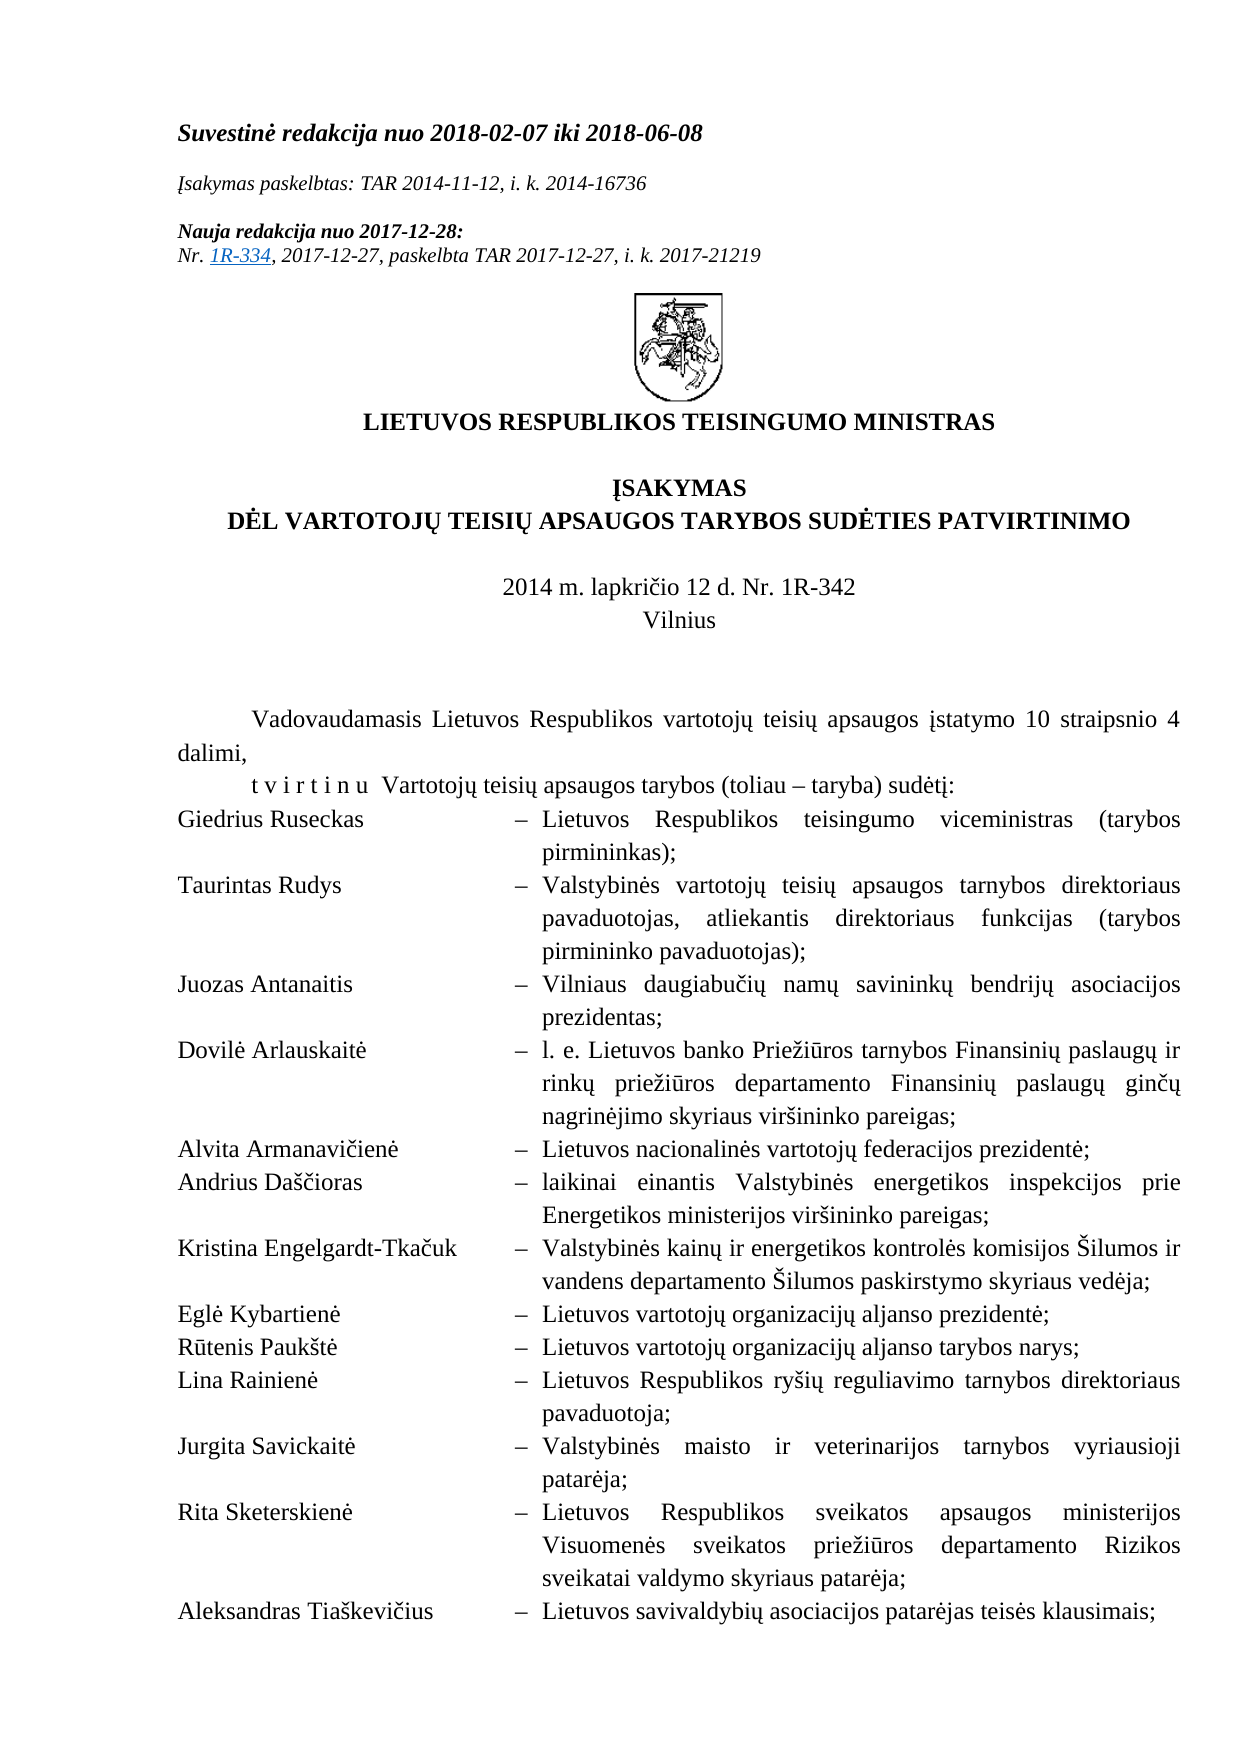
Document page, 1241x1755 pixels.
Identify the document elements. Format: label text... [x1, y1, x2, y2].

table_cell Lietuvos nacionalinės vartotojų federacijos prezidentė; [542, 1134, 1181, 1167]
table_cell Taurintas Rudys [177, 870, 500, 969]
table_header Giedrius Ruseckas [177, 804, 500, 870]
text Nr. 1R-334, 2017-12-27, paskelbta TAR 2017-12-27, i. k. 2017-21219 [177, 243, 1181, 267]
table_cell Juozas Antanaitis [177, 969, 500, 1035]
table_header Lietuvos Respublikos teisingumo viceministras (tarybos pirmininkas); [542, 804, 1181, 870]
text tvirtinu Vartotojų teisių apsaugos tarybos (toliau – taryba) sudėtį: [177, 771, 1181, 799]
text Įsakymas paskelbtas: TAR 2014-11-12, i. k. 2014-16736 [177, 171, 1181, 195]
table_cell Lietuvos vartotojų organizacijų aljanso prezidentė; [542, 1299, 1181, 1332]
table_cell Lietuvos Respublikos sveikatos apsaugos ministerijos Visuomenės sveikatos priežiūros departamento Rizikos sveikatai valdymo skyriaus patarėja; [542, 1497, 1181, 1596]
table_cell – [500, 1233, 542, 1299]
table_cell l. e. Lietuvos banko Priežiūros tarnybos Finansinių paslaugų ir rinkų priežiūros departamento Finansinių paslaugų ginčų nagrinėjimo skyriaus viršininko pareigas; [542, 1035, 1181, 1134]
table_cell Lietuvos savivaldybių asociacijos patarėjas teisės klausimais; [542, 1596, 1181, 1629]
table_cell – [500, 1497, 542, 1596]
table_cell laikinai einantis Valstybinės energetikos inspekcijos prie Energetikos ministerijos viršininko pareigas; [542, 1167, 1181, 1233]
table_cell – [500, 1299, 542, 1332]
table_cell – [500, 1167, 542, 1233]
table_cell Valstybinės kainų ir energetikos kontrolės komisijos Šilumos ir vandens departamento Šilumos paskirstymo skyriaus vedėja; [542, 1233, 1181, 1299]
table_cell – [500, 1365, 542, 1431]
table_cell Lietuvos Respublikos ryšių reguliavimo tarnybos direktoriaus pavaduotoja; [542, 1365, 1181, 1431]
table_cell Dovilė Arlauskaitė [177, 1035, 500, 1134]
text 2014 m. lapkričio 12 d. Nr. 1R-342 [177, 572, 1181, 601]
table_cell Eglė Kybartienė [177, 1299, 500, 1332]
table_cell Kristina Engelgardt-Tkačuk [177, 1233, 500, 1299]
table_cell – [500, 1332, 542, 1365]
table_cell Lina Rainienė [177, 1365, 500, 1431]
table_cell – [500, 1596, 542, 1629]
text Vilnius [177, 606, 1181, 634]
text DĖL VARTOTOJŲ TEISIŲ APSAUGOS TARYBOS SUDĖTIES PATVIRTINIMO [177, 506, 1181, 535]
text ĮSAKYMAS [177, 473, 1181, 502]
text Suvestinė redakcija nuo 2018-02-07 iki 2018-06-08 [177, 118, 1181, 147]
table_cell Alvita Armanavičienė [177, 1134, 500, 1167]
table_cell – [500, 870, 542, 969]
table_cell Aleksandras Tiaškevičius [177, 1596, 500, 1629]
table_cell Rūtenis Paukštė [177, 1332, 500, 1365]
table_cell Lietuvos vartotojų organizacijų aljanso tarybos narys; [542, 1332, 1181, 1365]
table_cell Jurgita Savickaitė [177, 1431, 500, 1497]
table_cell – [500, 1134, 542, 1167]
table_cell Andrius Daščioras [177, 1167, 500, 1233]
table_cell Valstybinės maisto ir veterinarijos tarnybos vyriausioji patarėja; [542, 1431, 1181, 1497]
table_cell – [500, 969, 542, 1035]
text Vadovaudamasis Lietuvos Respublikos vartotojų teisių apsaugos įstatymo 10 straipsnio 4 dalimi, [177, 704, 1181, 766]
text Nauja redakcija nuo 2017-12-28: [177, 219, 1181, 243]
table_cell Vilniaus daugiabučių namų savininkų bendrijų asociacijos prezidentas; [542, 969, 1181, 1035]
table_cell – [500, 1035, 542, 1134]
table_cell – [500, 1431, 542, 1497]
table_cell Rita Sketerskienė [177, 1497, 500, 1596]
table_cell Valstybinės vartotojų teisių apsaugos tarnybos direktoriaus pavaduotojas, atliekantis direktoriaus funkcijas (tarybos pirmininko pavaduotojas); [542, 870, 1181, 969]
table_header – [500, 804, 542, 870]
text LIETUVOS RESPUBLIKOS TEISINGUMO MINISTRAS [177, 407, 1181, 436]
